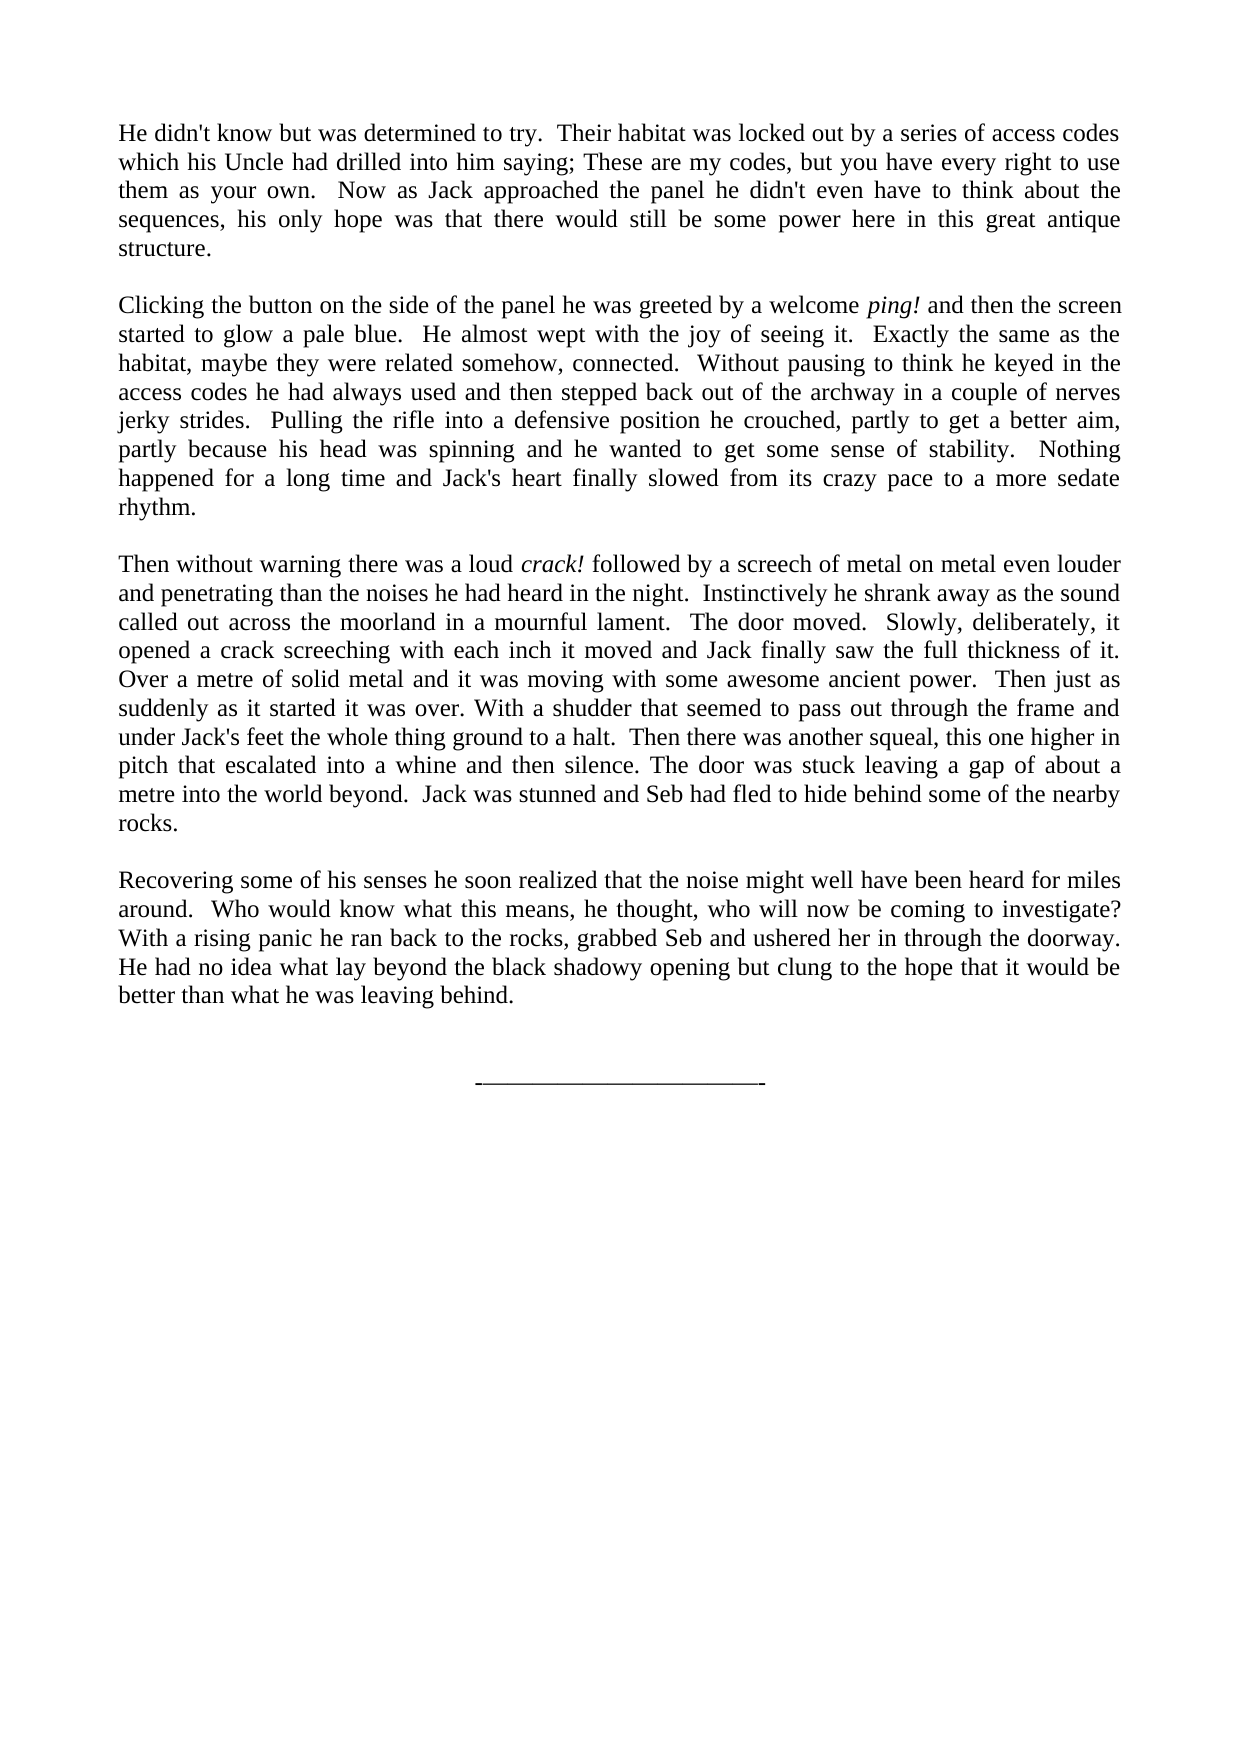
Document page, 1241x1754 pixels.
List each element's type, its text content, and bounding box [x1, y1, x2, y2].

text Recovering some of his senses he soon realized that the noise might well have been heard for miles around. Who would know what this means, he thought, who will now be coming to investigate? With a rising panic he ran back to the rocks, grabbed Seb and ushered her in through the doorway. He had no idea what lay beyond the black shadowy opening but clung to the hope that it would be better than what he was leaving behind. [118, 866, 1122, 1009]
text Then without warning there was a loud crack! followed by a screech of metal on metal even louder and penetrating than the noises he had heard in the night. Instinctively he shrank away as the sound called out across the moorland in a mournful lament. The door moved. Slowly, deliberately, it opened a crack screeching with each inch it moved and Jack finally saw the full thickness of it. Over a metre of solid metal and it was moving with some awesome ancient power. Then just as suddenly as it started it was over. With a shudder that seemed to pass out through the frame and under Jack's feet the whole thing ground to a halt. Then there was another squeal, this one higher in pitch that escalated into a whine and then silence. The door was stuck leaving a gap of about a metre into the world beyond. Jack was stunned and Seb had fled to hide behind some of the nearby rocks. [118, 549, 1122, 837]
text -———————————- [118, 1067, 1122, 1096]
text Clicking the button on the side of the panel he was greeted by a welcome ping! and then the screen started to glow a pale blue. He almost wept with the joy of seeing it. Exactly the same as the habitat, maybe they were related somehow, connected. Without pausing to think he keyed in the access codes he had always used and then stepped back out of the archway in a couple of nerves jerky strides. Pulling the rifle into a defensive position he crouched, partly to get a better aim, partly because his head was spinning and he wanted to get some sense of stability. Nothing happened for a long time and Jack's heart finally slowed from its crazy pace to a more sedate rhythm. [118, 291, 1122, 521]
text He didn't know but was determined to try. Their habitat was locked out by a series of access codes which his Uncle had drilled into him saying; These are my codes, but you have every right to use them as your own. Now as Jack approached the panel he didn't even have to think about the sequences, his only hope was that there would still be some power here in this great antique structure. [118, 118, 1122, 262]
